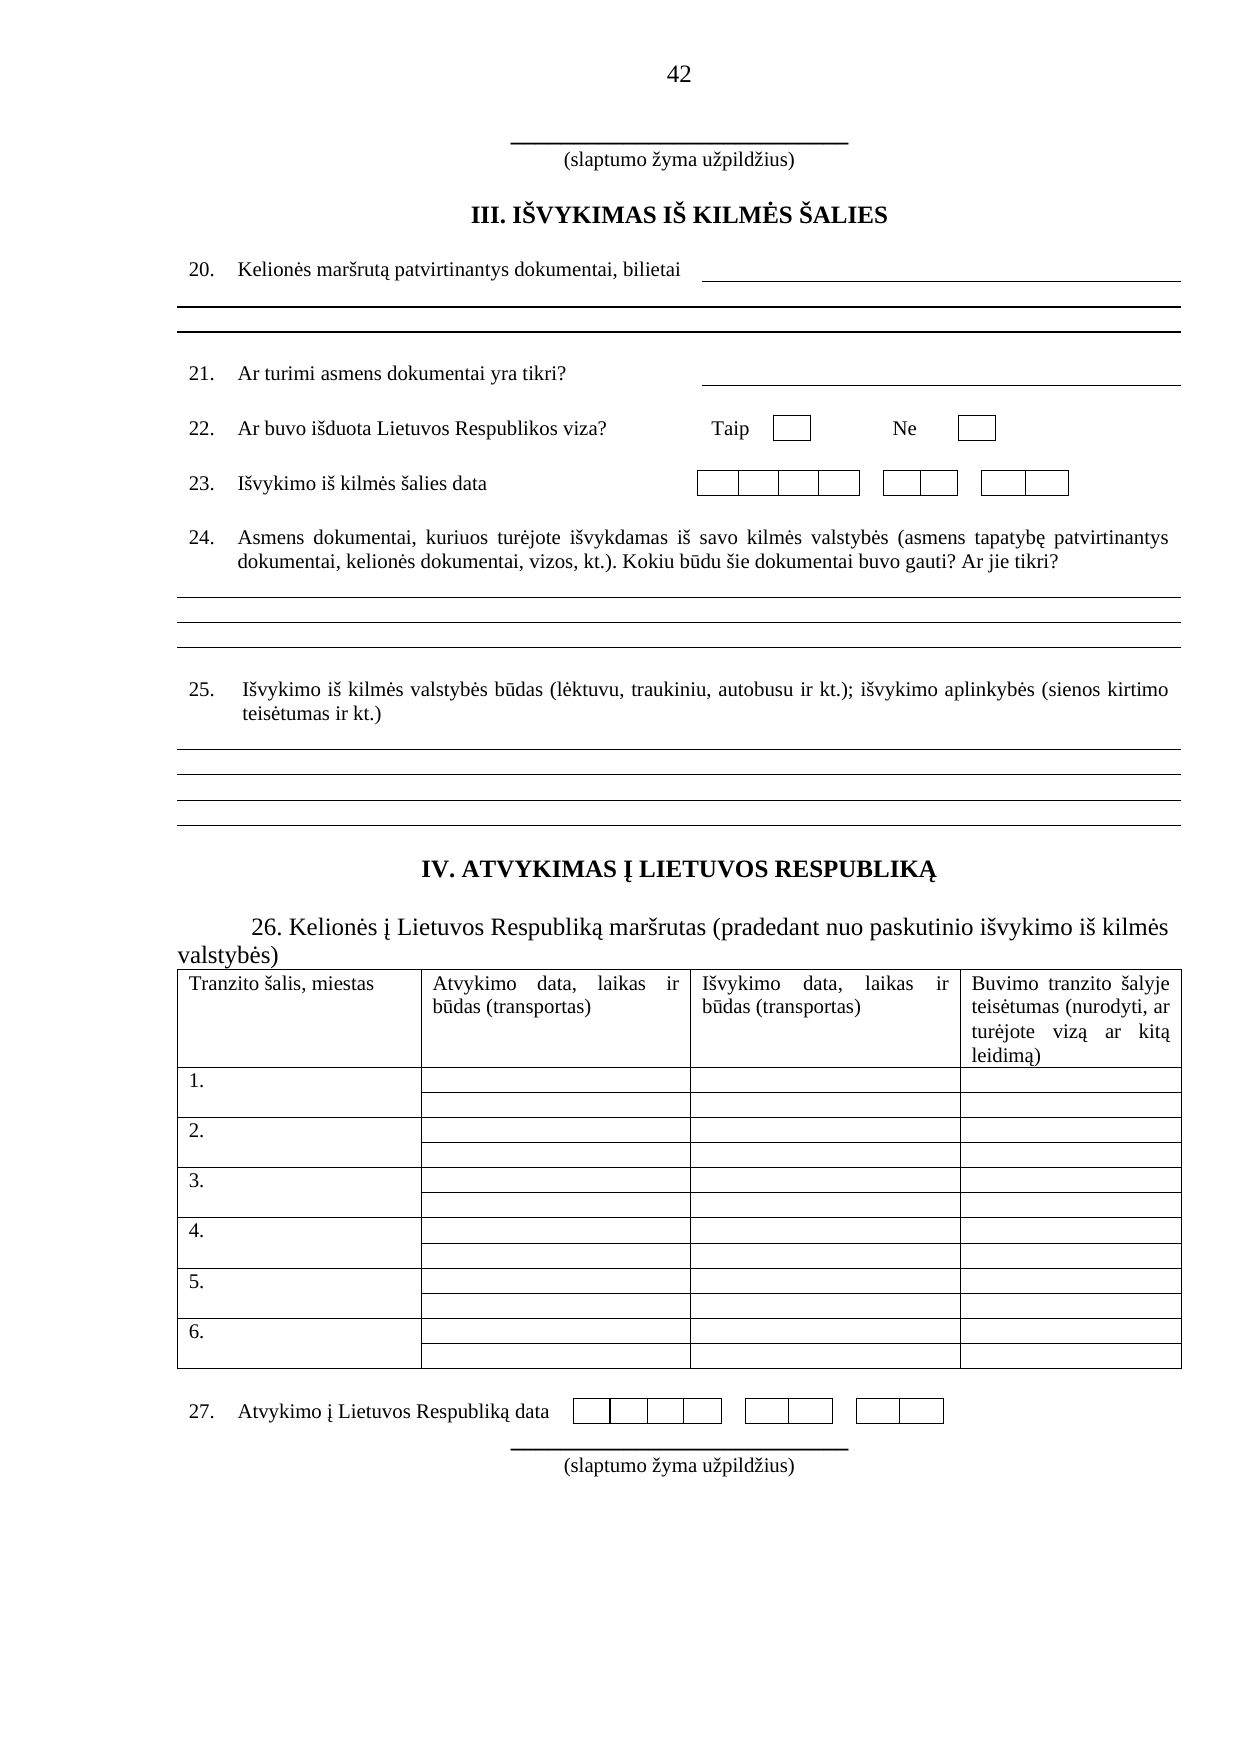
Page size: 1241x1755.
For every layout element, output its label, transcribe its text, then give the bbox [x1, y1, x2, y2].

table_header Asmens dokumentai, kuriuos turėjote išvykdamas iš savo kilmės valstybės (asmens tapatybę patvirtinantys dokumentai, kelionės dokumentai, vizos, kt.). Kokiu būdu šie dokumentai buvo gauti? Ar jie tikri? [226, 525, 1181, 573]
table_cell [177, 725, 1181, 749]
table_header Tranzito šalis, miestas [178, 970, 421, 1067]
table_cell [422, 1269, 690, 1293]
table_cell [961, 1093, 1181, 1117]
table_header [996, 415, 1181, 440]
table_header Išvykimo iš kilmės šalies data [226, 470, 697, 495]
table_header [958, 470, 981, 495]
table_cell [178, 1243, 421, 1267]
table_cell [691, 1118, 960, 1142]
table_cell [422, 1218, 690, 1242]
table_header [833, 1398, 856, 1423]
table_cell [961, 1269, 1181, 1293]
table_header Ar turimi asmens dokumentai yra tikri? [226, 361, 702, 385]
table_header [611, 1399, 647, 1423]
table_cell 6. [178, 1319, 421, 1343]
table_cell [177, 573, 1181, 597]
table_cell [961, 1218, 1181, 1242]
table_cell 2. [178, 1118, 421, 1142]
table_cell [961, 1344, 1181, 1368]
table_cell [691, 1294, 960, 1318]
table_header [698, 471, 738, 495]
table_header [684, 1399, 721, 1423]
table_header [900, 1399, 943, 1423]
table_cell [422, 1093, 690, 1117]
table_header [746, 1399, 788, 1423]
table_header [789, 1399, 832, 1423]
table_header 20. [177, 257, 226, 281]
table_cell [691, 1269, 960, 1293]
table_header [860, 470, 883, 495]
table_header [959, 416, 995, 440]
table_cell [961, 1143, 1181, 1167]
table_cell [178, 1192, 421, 1217]
table_header [774, 416, 810, 440]
table_cell [178, 1142, 421, 1167]
text IV. ATVYKIMAS Į LIETUVOS RESPUBLIKĄ [177, 854, 1181, 883]
table_cell [177, 623, 1181, 647]
table_cell [422, 1294, 690, 1318]
table_header 22. [177, 415, 226, 440]
table_header [1026, 471, 1068, 495]
table_cell [178, 1343, 421, 1368]
table_cell [422, 1244, 690, 1267]
table_header Taip [700, 415, 773, 440]
table_cell [961, 1244, 1181, 1267]
table_cell [691, 1344, 960, 1368]
table_cell [422, 1193, 690, 1217]
table_header [811, 415, 881, 440]
table_cell [422, 1319, 690, 1343]
table_cell [691, 1218, 960, 1242]
table_header Išvykimo iš kilmės valstybės būdas (lėktuvu, traukiniu, autobusu ir kt.); išvykimo aplinkybės (sienos kirtimo teisėtumas ir kt.) [231, 677, 1181, 725]
table_header Kelionės maršrutą patvirtinantys dokumentai, bilietai [226, 257, 702, 281]
table_header [857, 1399, 899, 1423]
table_cell [691, 1143, 960, 1167]
table_cell [422, 1143, 690, 1167]
table_cell [177, 775, 1181, 799]
table_header Buvimo tranzito šalyje teisėtumas (nurodyti, ar turėjote vizą ar kitą leidimą) [961, 970, 1181, 1067]
table_header [921, 471, 957, 495]
table_header 24. [177, 525, 226, 573]
table_header [1069, 470, 1181, 495]
table_cell [961, 1294, 1181, 1318]
table_header [574, 1399, 609, 1423]
table_header Ne [881, 415, 958, 440]
table_cell [691, 1068, 960, 1092]
table_header Ar buvo išduota Lietuvos Respublikos viza? [226, 415, 700, 440]
table_cell [177, 308, 1181, 331]
text ___________________________ [177, 1424, 1181, 1453]
table_cell [691, 1168, 960, 1192]
table_cell [177, 750, 1181, 774]
table_cell [178, 1092, 421, 1117]
table_cell 4. [178, 1218, 421, 1242]
text 26. Kelionės į Lietuvos Respubliką maršrutas (pradedant nuo paskutinio išvykimo iš kilmės valstybės) [177, 912, 1181, 969]
table_header 25. [177, 677, 231, 725]
table_header Atvykimo į Lietuvos Respubliką data [226, 1398, 573, 1423]
table_cell [691, 1093, 960, 1117]
table_cell [961, 1168, 1181, 1192]
table_cell [178, 1293, 421, 1318]
table_header Išvykimo data, laikas ir būdas (transportas) [691, 970, 960, 1067]
table_header 21. [177, 361, 226, 385]
table_header [722, 1398, 745, 1423]
table_cell 3. [178, 1168, 421, 1192]
table_cell [422, 1118, 690, 1142]
table_header 27. [177, 1398, 226, 1423]
table_header [739, 471, 778, 495]
table_cell [961, 1068, 1181, 1092]
table_header [884, 471, 920, 495]
table_cell [177, 801, 1181, 824]
table_header [982, 471, 1025, 495]
table_header [702, 257, 1181, 281]
text ___________________________ [177, 118, 1181, 147]
table_cell [961, 1319, 1181, 1343]
table_header [779, 471, 818, 495]
text (slaptumo žyma užpildžius) [177, 147, 1181, 171]
text III. IŠVYKIMAS IŠ KILMĖS ŠALIES [177, 200, 1181, 228]
table_header Atvykimo data, laikas ir būdas (transportas) [422, 970, 690, 1067]
table_cell 5. [178, 1269, 421, 1293]
table_header [944, 1398, 1181, 1423]
table_header [702, 361, 1181, 385]
table_header 23. [177, 470, 226, 495]
table_cell [691, 1244, 960, 1267]
table_cell 1. [178, 1068, 421, 1092]
table_cell [961, 1193, 1181, 1217]
table_cell [422, 1344, 690, 1368]
table_cell [961, 1118, 1181, 1142]
table_cell [691, 1319, 960, 1343]
table_cell [422, 1168, 690, 1192]
table_header [648, 1399, 683, 1423]
table_cell [422, 1068, 690, 1092]
table_cell [177, 598, 1181, 622]
table_header [819, 471, 859, 495]
text (slaptumo žyma užpildžius) [177, 1453, 1181, 1477]
table_cell [691, 1193, 960, 1217]
table_cell [177, 281, 1181, 306]
